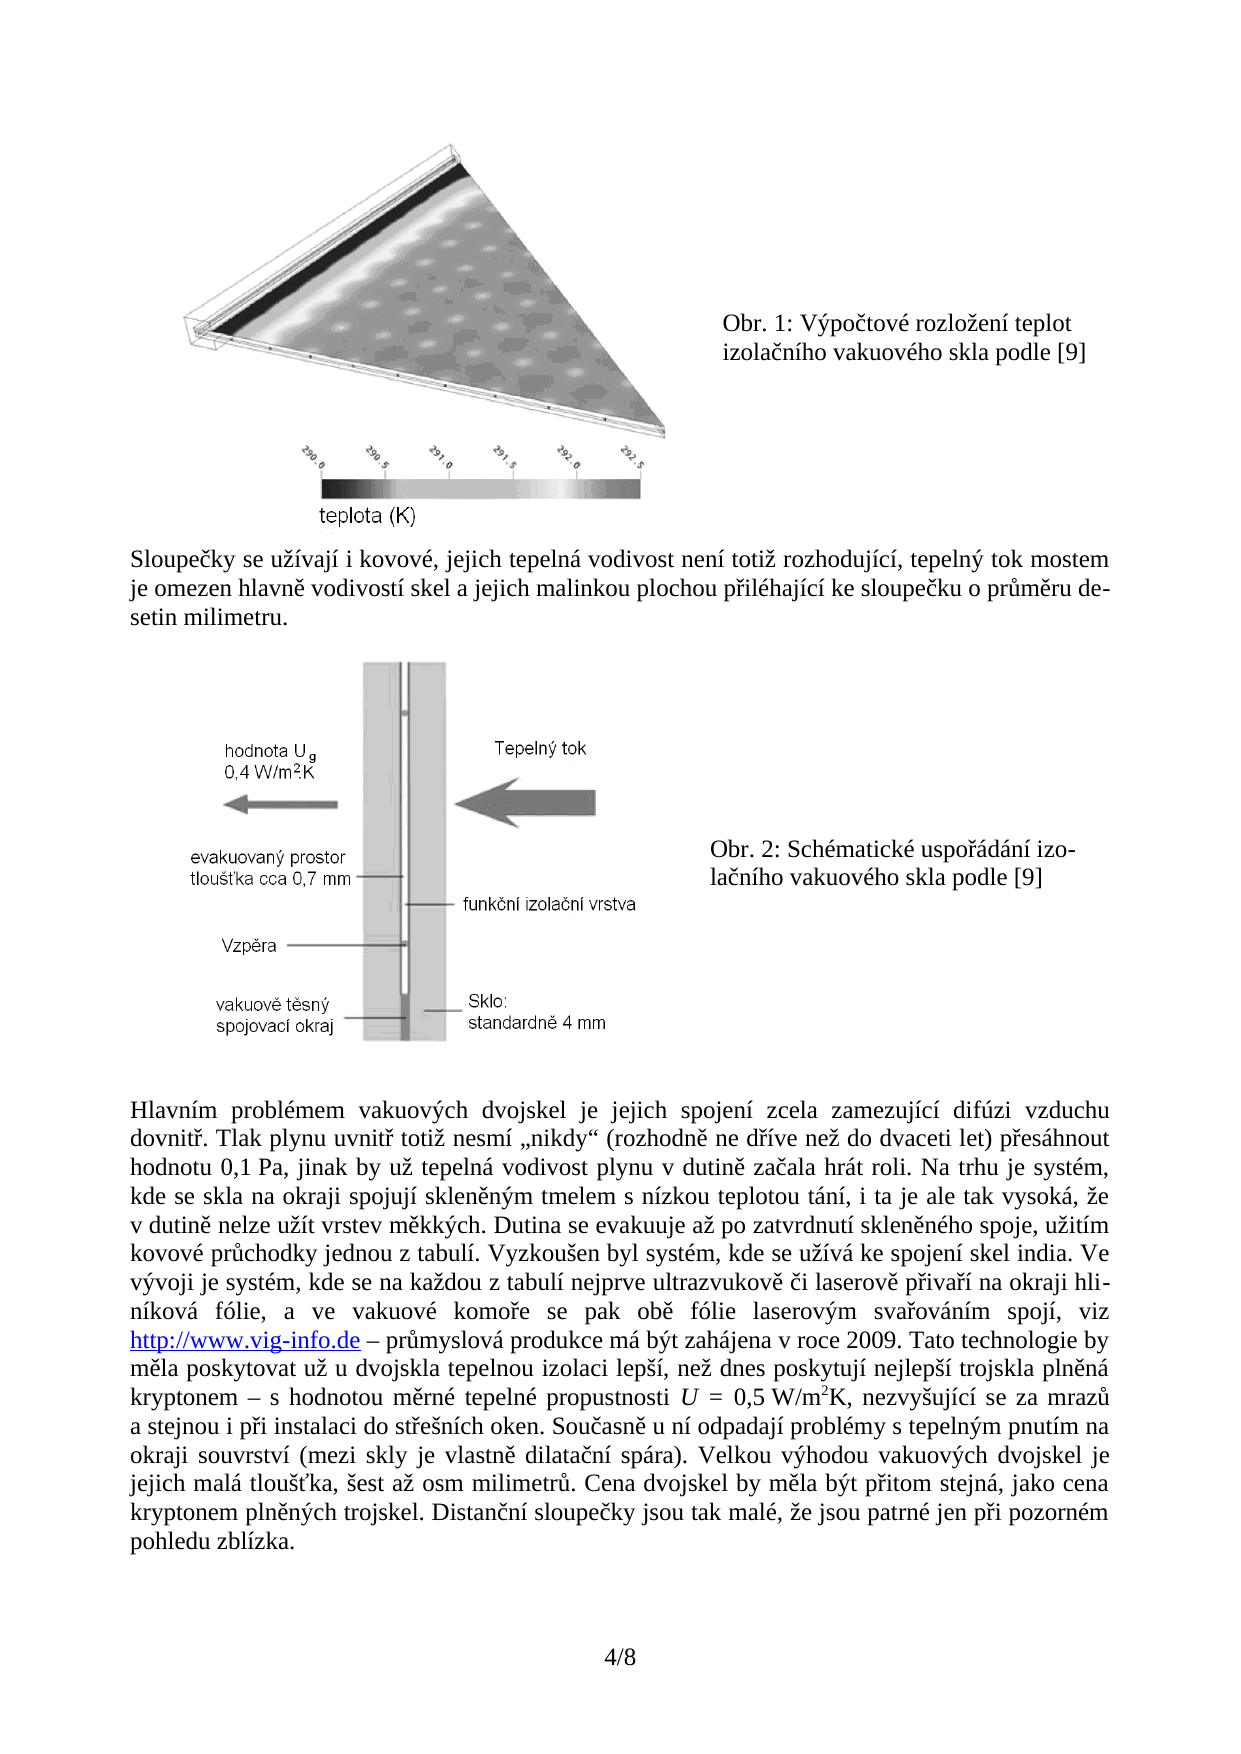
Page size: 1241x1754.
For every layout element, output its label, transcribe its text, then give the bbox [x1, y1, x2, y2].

picture [172, 138, 671, 535]
table_header [145, 630, 698, 1095]
table_header [145, 130, 711, 544]
text Sloupečky se užívají i kovové, jejich tepelná vodivost není totiž rozhodující, tepelný tok mostem je omezen hlavně vodivostí skel a jejich malinkou plochou přiléhající ke sloupečku o průměru de­setin milimetru. [130, 544, 1110, 630]
table_header Obr. 2: Schématické uspořádání izo­lačního vakuového skla podle [9] [699, 630, 1104, 1095]
table_header Obr. 1: Výpočtové rozložení teplot izolačního vakuového skla podle [9] [711, 130, 1104, 544]
picture [172, 639, 671, 1086]
text Hlavním problémem vakuových dvojskel je jejich spojení zcela zamezující difúzi vzduchu dovnitř. Tlak plynu uvnitř totiž nesmí „nikdy“ (rozhodně ne dříve než do dvaceti let) přesáhnout hodnotu 0,1 Pa, jinak by už tepelná vodivost plynu v dutině začala hrát roli. Na trhu je systém, kde se skla na okraji spojují skleněným tmelem s nízkou teplotou tání, i ta je ale tak vysoká, že v dutině nelze užít vrstev měkkých. Dutina se evakuuje až po zatvrdnutí skleněného spoje, užitím kovové průchodky jednou z tabulí. Vyzkoušen byl systém, kde se užívá ke spojení skel india. Ve vývoji je systém, kde se na každou z tabulí nejprve ultrazvukově či laserově přivaří na okraji hli­níková fólie, a ve vakuové komoře se pak obě fólie laserovým svařováním spojí, viz http://www.vig-info.de – průmyslová produkce má být zahájena v roce 2009. Tato technologie by měla poskytovat už u dvojskla tepelnou izolaci lepší, než dnes poskytují nejlepší trojskla plněná kryptonem – s hodnotou měrné tepelné propustnosti U = 0,5 W/m2K, nezvyšující se za mrazů a stejnou i při instalaci do střešních oken. Současně u ní odpadají problémy s tepelným pnutím na okraji souvrství (mezi skly je vlastně dilatační spára). Velkou výhodou vakuových dvojskel je jejich malá tloušťka, šest až osm milimetrů. Cena dvojskel by měla být přitom stejná, jako cena kryptonem plněných trojskel. Distanční sloupečky jsou tak malé, že jsou patrné jen při pozorném pohledu zblízka. [130, 1095, 1110, 1555]
